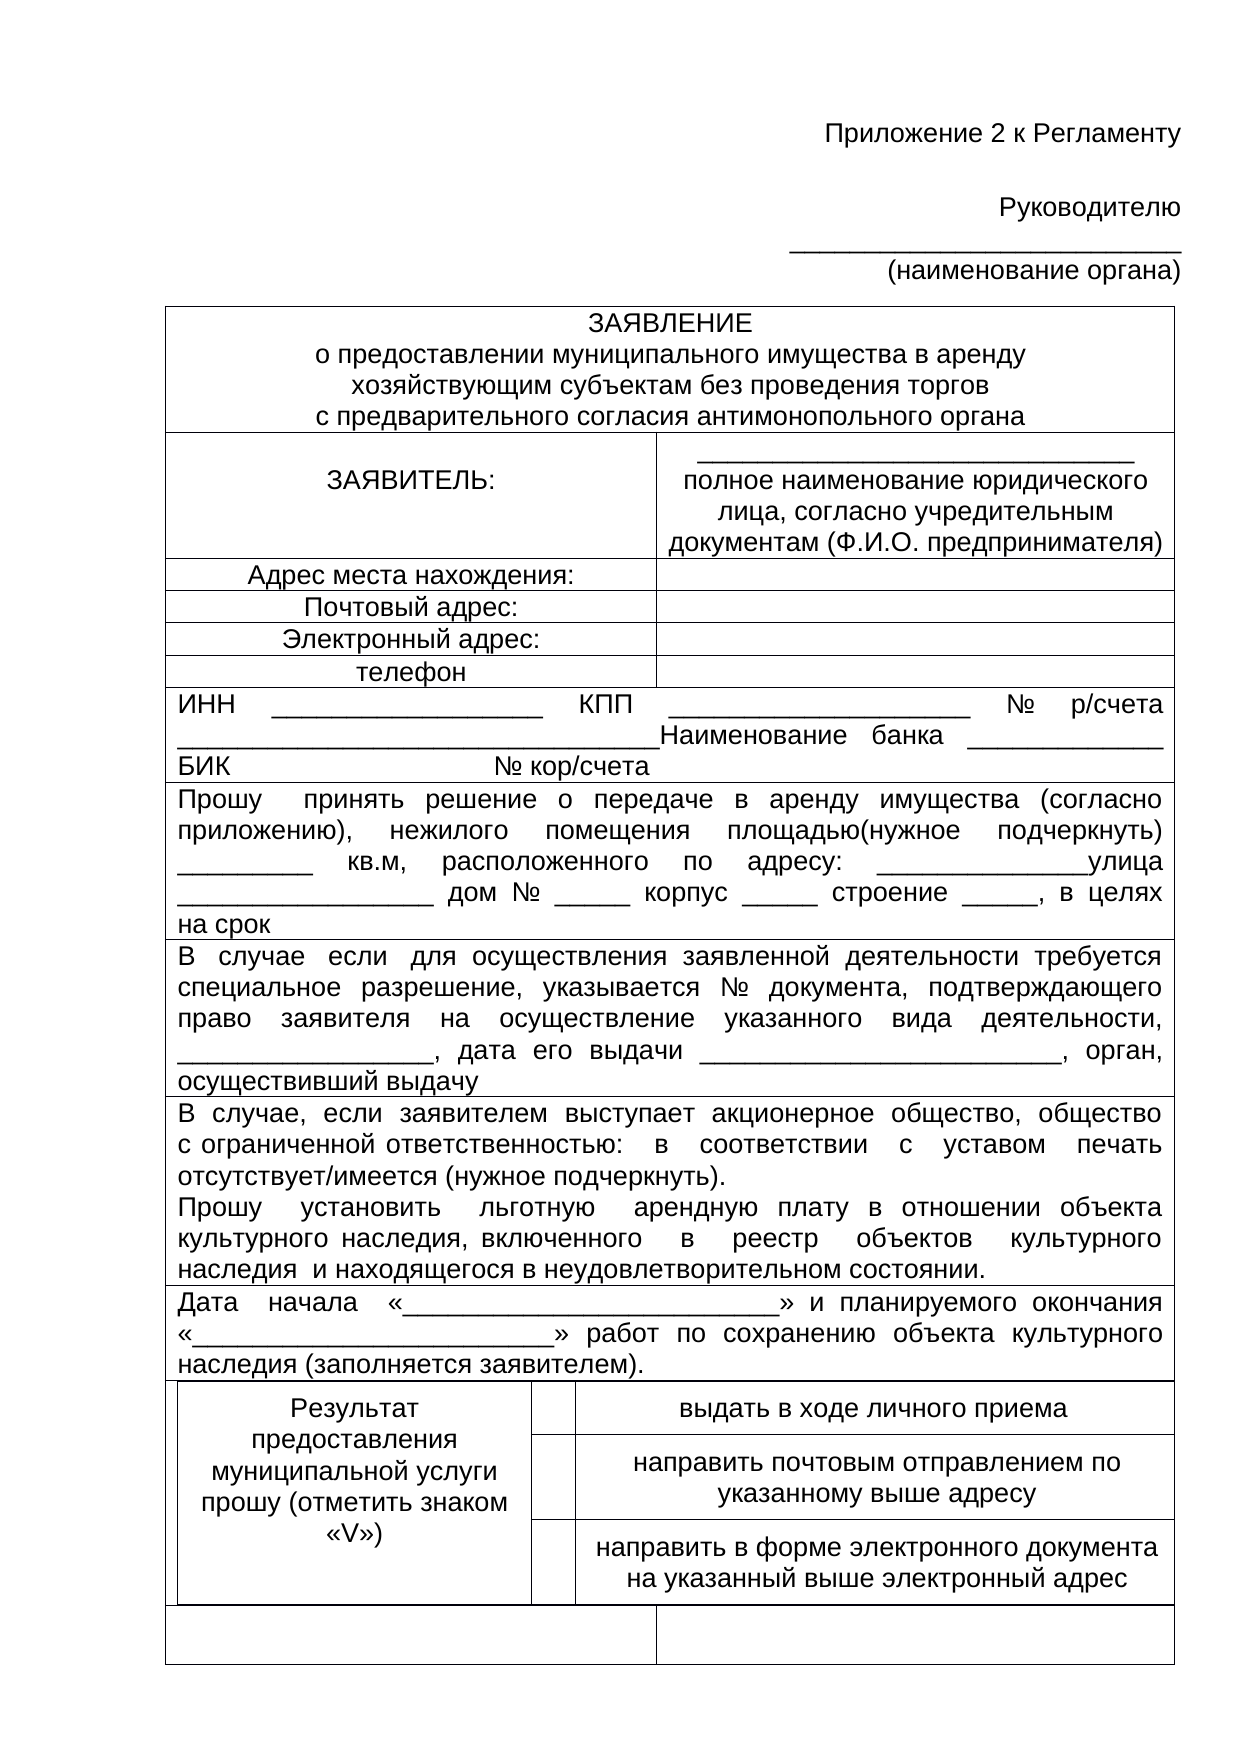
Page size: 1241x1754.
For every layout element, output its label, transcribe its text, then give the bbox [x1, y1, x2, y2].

table_header Результат предоставления муниципальной услуги прошу (отметить знаком «V») [178, 1382, 531, 1604]
table_cell направить почтовым отправлением по указанному выше адресу [576, 1435, 1174, 1519]
table_cell В случае, если заявителем выступает акционерное общество, общество с ограниченной ответственностью: в соответствии с уставом печать отсутствует/имеется (нужное подчеркнуть). Прошу установить льготную арендную плату в отношении объекта культурного наследия, включенного в реестр объектов культурного наследия и находящегося в неудовлетворительном состоянии. [166, 1097, 1174, 1285]
table_cell [657, 559, 1174, 590]
table_cell направить в форме электронного документа на указанный выше электронный адрес [576, 1520, 1174, 1604]
table_cell Прошу принять решение о передаче в аренду имущества (согласно приложению), нежилого помещения площадью(нужное подчеркнуть) _________ кв.м, расположенного по адресу: ______________улица _________________ дом № _____ корпус _____ строение _____, в целях на срок [166, 783, 1174, 939]
table_cell В случае если для осуществления заявленной деятельности требуется специальное разрешение, указывается № документа, подтверждающего право заявителя на осуществление указанного вида деятельности, _________________, дата его выдачи ________________________, орган, осуществивший выдачу [166, 940, 1174, 1096]
table_cell Адрес места нахождения: [166, 559, 656, 590]
table_cell [166, 1381, 177, 1605]
table_cell телефон [166, 656, 656, 687]
table_cell ИНН __________________ КПП ____________________ № р/счета ________________________________Наименование банка _____________ БИК № кор/счета [166, 688, 1174, 782]
table_cell [166, 1606, 656, 1664]
table_cell Почтовый адрес: [166, 591, 656, 622]
table_cell [657, 1606, 1174, 1664]
table_cell [657, 656, 1174, 687]
table_cell _____________________________ полное наименование юридического лица, согласно учредительным документам (Ф.И.О. предпринимателя) [657, 433, 1174, 558]
text Приложение 2 к Регламенту [177, 117, 1181, 148]
text (наименование органа) [177, 254, 1181, 285]
table_cell [532, 1435, 575, 1519]
text __________________________ [177, 223, 1181, 254]
text Руководителю [177, 191, 1181, 223]
table_cell Электронный адрес: [166, 623, 656, 654]
table_cell ЗАЯВИТЕЛЬ: [166, 433, 656, 558]
table_header выдать в ходе личного приема [576, 1382, 1174, 1434]
table_cell [532, 1520, 575, 1604]
table_header ЗАЯВЛЕНИЕ о предоставлении муниципального имущества в аренду хозяйствующим субъектам без проведения торгов с предварительного согласия антимонопольного органа [166, 307, 1174, 432]
table_cell [657, 623, 1174, 654]
table_cell [657, 591, 1174, 622]
table_cell Дата начала «_________________________» и планируемого окончания «________________________» работ по сохранению объекта культурного наследия (заполняется заявителем). [166, 1286, 1174, 1379]
table_header [532, 1382, 575, 1434]
